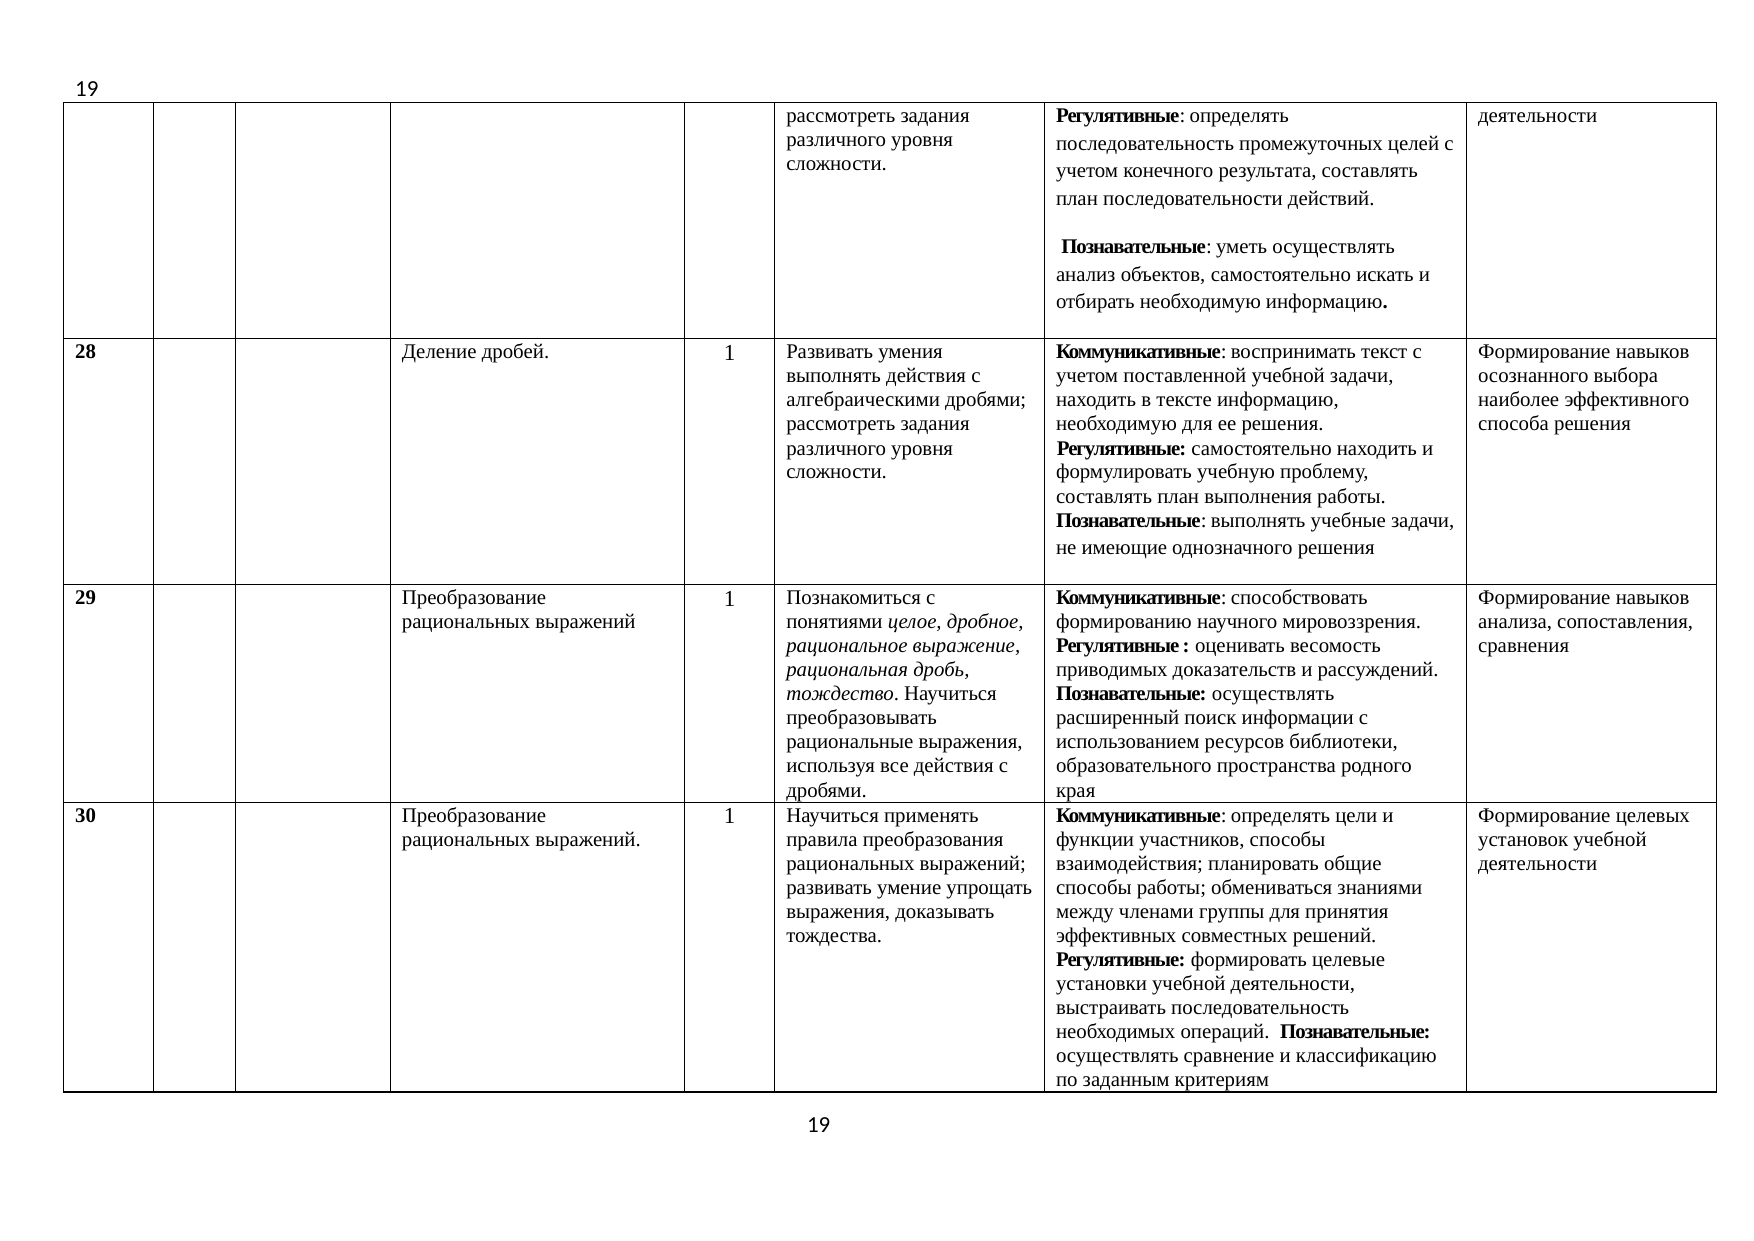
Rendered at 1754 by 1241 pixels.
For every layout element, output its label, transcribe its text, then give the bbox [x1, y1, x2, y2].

table_cell [236, 585, 390, 802]
table_cell деятельности [1467, 103, 1716, 338]
table_cell [154, 103, 235, 338]
table_cell рассмотреть задания различного уровня сложности. [775, 103, 1044, 338]
table_cell Деление дробей. [391, 339, 684, 584]
table_cell Регулятивные: определять последовательность промежуточных целей с учетом конечного результата, составлять план последовательности действий. Познавательные: уметь осуществлять анализ объектов, самостоятельно искать и отбирать необходимую информацию. [1045, 103, 1466, 338]
table_cell Коммуникативные: определять цели и функции участников, способы взаимодействия; планировать общие способы работы; обмениваться знаниями между членами группы для принятия эффективных совместных решений. Регулятивные: формировать целевые установки учебной деятельности, выстраивать последовательность необходимых операций. Познавательные: осуществлять сравнение и классификацию по заданным критериям [1045, 803, 1466, 1091]
table_cell [236, 103, 390, 338]
table_cell Формирование навыков анализа, сопоставления, сравнения [1467, 585, 1716, 802]
table_cell 1 [685, 339, 774, 584]
table_cell [391, 103, 684, 338]
table_cell [154, 803, 235, 1091]
table_cell Научиться применять правила преобразования рациональных выражений; развивать умение упрощать выражения, доказывать тождества. [775, 803, 1044, 1091]
table_cell Преобразование рациональных выражений [391, 585, 684, 802]
table_cell Развивать умения выполнять действия с алгебраическими дробями; рассмотреть задания различного уровня сложности. [775, 339, 1044, 584]
table_cell 1 [685, 803, 774, 1091]
table_cell 29 [64, 585, 153, 802]
table_cell Формирование навыков осознанного выбора наиболее эффективного способа решения [1467, 339, 1716, 584]
table_cell [154, 339, 235, 584]
table_cell Формирование целевых установок учебной деятельности [1467, 803, 1716, 1091]
table_cell Познакомиться с понятиями целое, дробное, рациональное выражение, рациональная дробь, тождество. Научиться преобразовывать рациональные выражения, используя все действия с дробями. [775, 585, 1044, 802]
table_cell [236, 339, 390, 584]
table_cell Преобразование рациональных выражений. [391, 803, 684, 1091]
table_cell [685, 103, 774, 338]
table_cell 1 [685, 585, 774, 802]
table_cell Коммуникативные: воспринимать текст с учетом поставленной учебной задачи, находить в тексте информацию, необходимую для ее решения. Регулятивные: самостоятельно находить и формулировать учебную проблему, составлять план выполнения работы. Познавательные: выполнять учебные задачи, не имеющие однозначного решения [1045, 339, 1466, 584]
table_cell Коммуникативные: способствовать формированию научного мировоззрения. Регулятивные : оценивать весомость приводимых доказательств и рассуждений. Познавательные: осуществлять расширенный поиск информации с использованием ресурсов библиотеки, образовательного пространства родного края [1045, 585, 1466, 802]
table_cell [236, 803, 390, 1091]
table_cell [154, 585, 235, 802]
table_cell [64, 103, 153, 338]
table_cell 30 [64, 803, 153, 1091]
table_cell 28 [64, 339, 153, 584]
